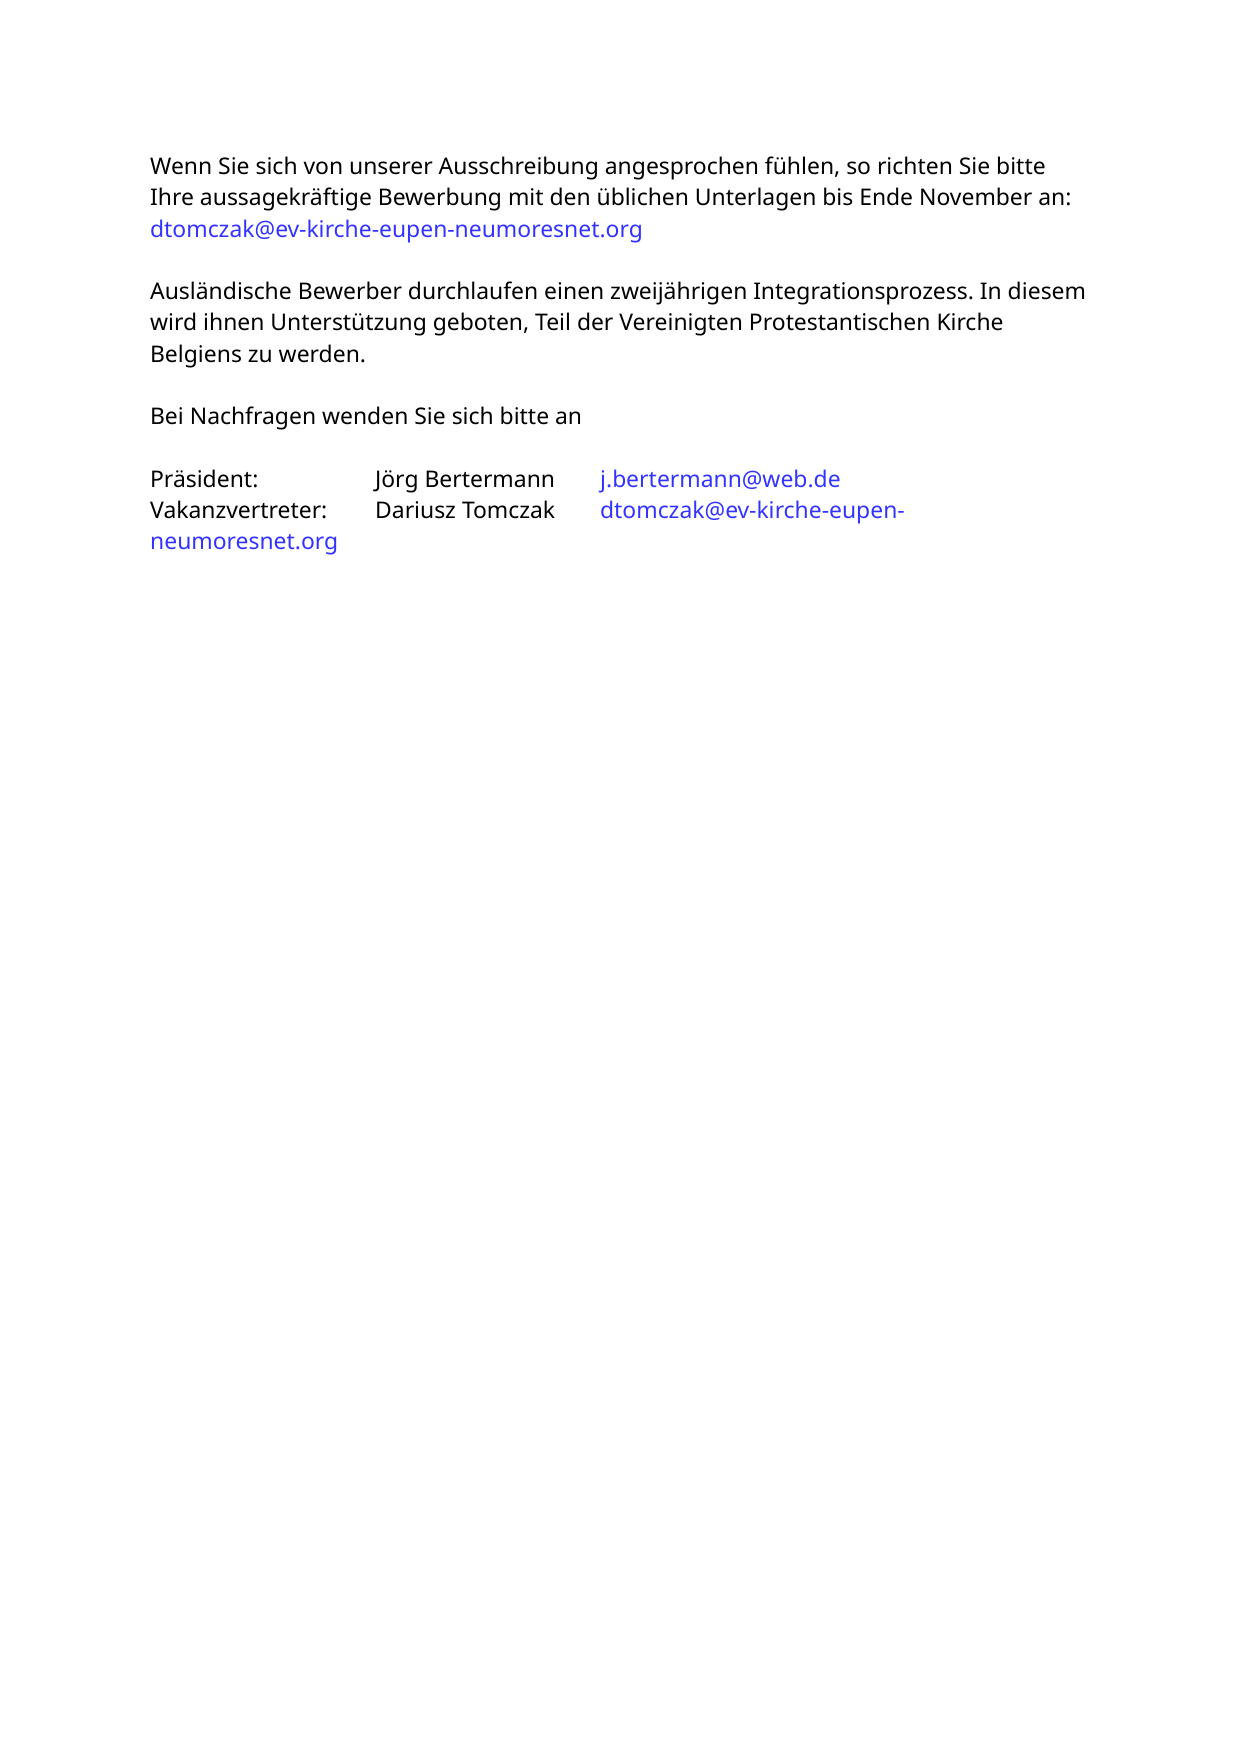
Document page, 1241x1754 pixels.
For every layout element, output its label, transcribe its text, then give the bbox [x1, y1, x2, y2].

text Präsident: Jörg Bertermann j.bertermann@web.de [150, 462, 1090, 494]
text Wenn Sie sich von unserer Ausschreibung angesprochen fühlen, so richten Sie bitte Ihre aussagekräftige Bewerbung mit den üblichen Unterlagen bis Ende November an: [150, 150, 1090, 212]
text dtomczak@ev-kirche-eupen-neumoresnet.org [150, 212, 1090, 244]
text Vakanzvertreter: Dariusz Tomczak dtomczak@ev-kirche-eupen-neumoresnet.org [150, 494, 1090, 556]
text Bei Nachfragen wenden Sie sich bitte an [150, 400, 1090, 431]
text Ausländische Bewerber durchlaufen einen zweijährigen Integrationsprozess. In diesem wird ihnen Unterstützung geboten, Teil der Vereinigten Protestantischen Kirche Belgiens zu werden. [150, 275, 1090, 369]
